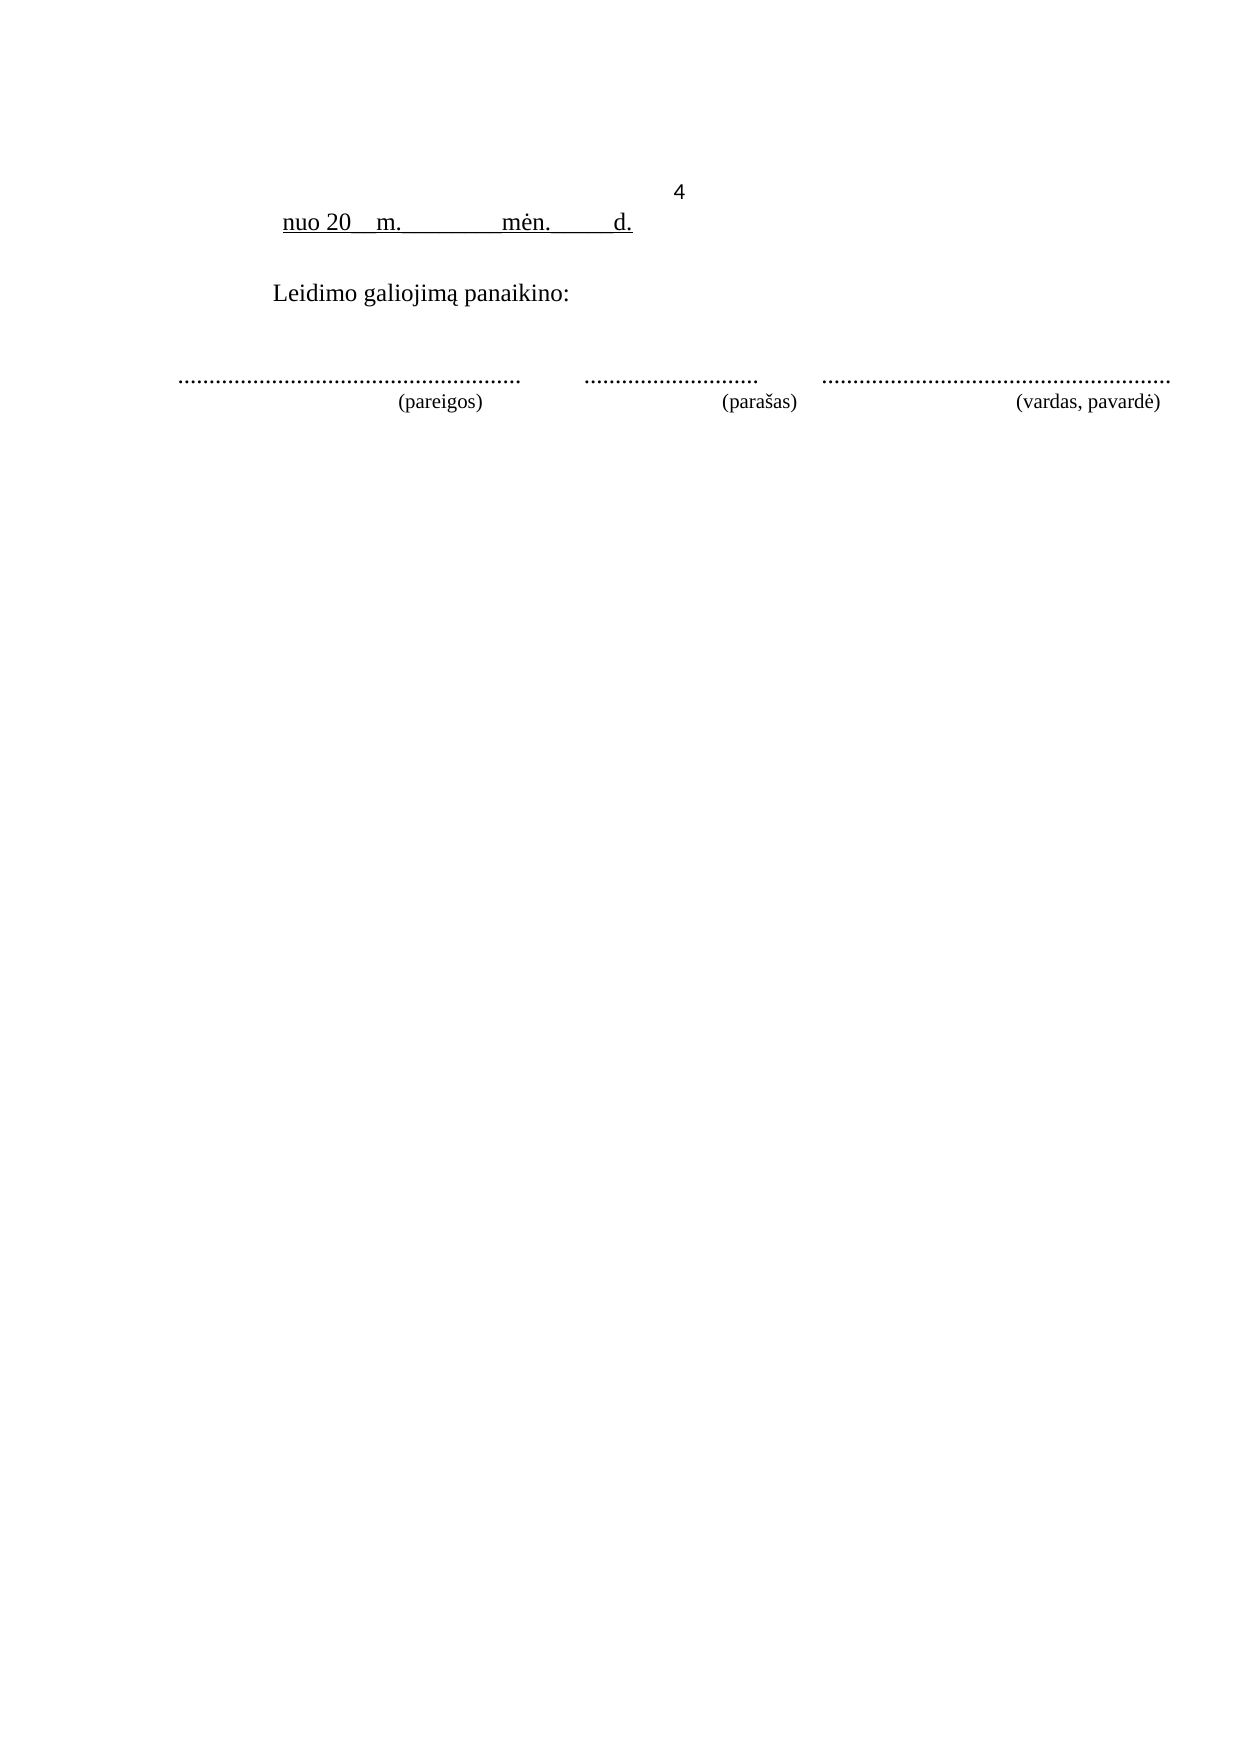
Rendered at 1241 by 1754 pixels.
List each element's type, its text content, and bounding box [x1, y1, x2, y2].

table_header [676, 207, 1148, 250]
text ....................................................... ............................ ........................................................ [177, 360, 1181, 389]
table_header nuo 20__m.________mėn._____d. [189, 207, 676, 250]
text Leidimo galiojimą panaikino: [177, 278, 1181, 307]
text (pareigos) (parašas) (vardas, pavardė) [177, 389, 1181, 413]
